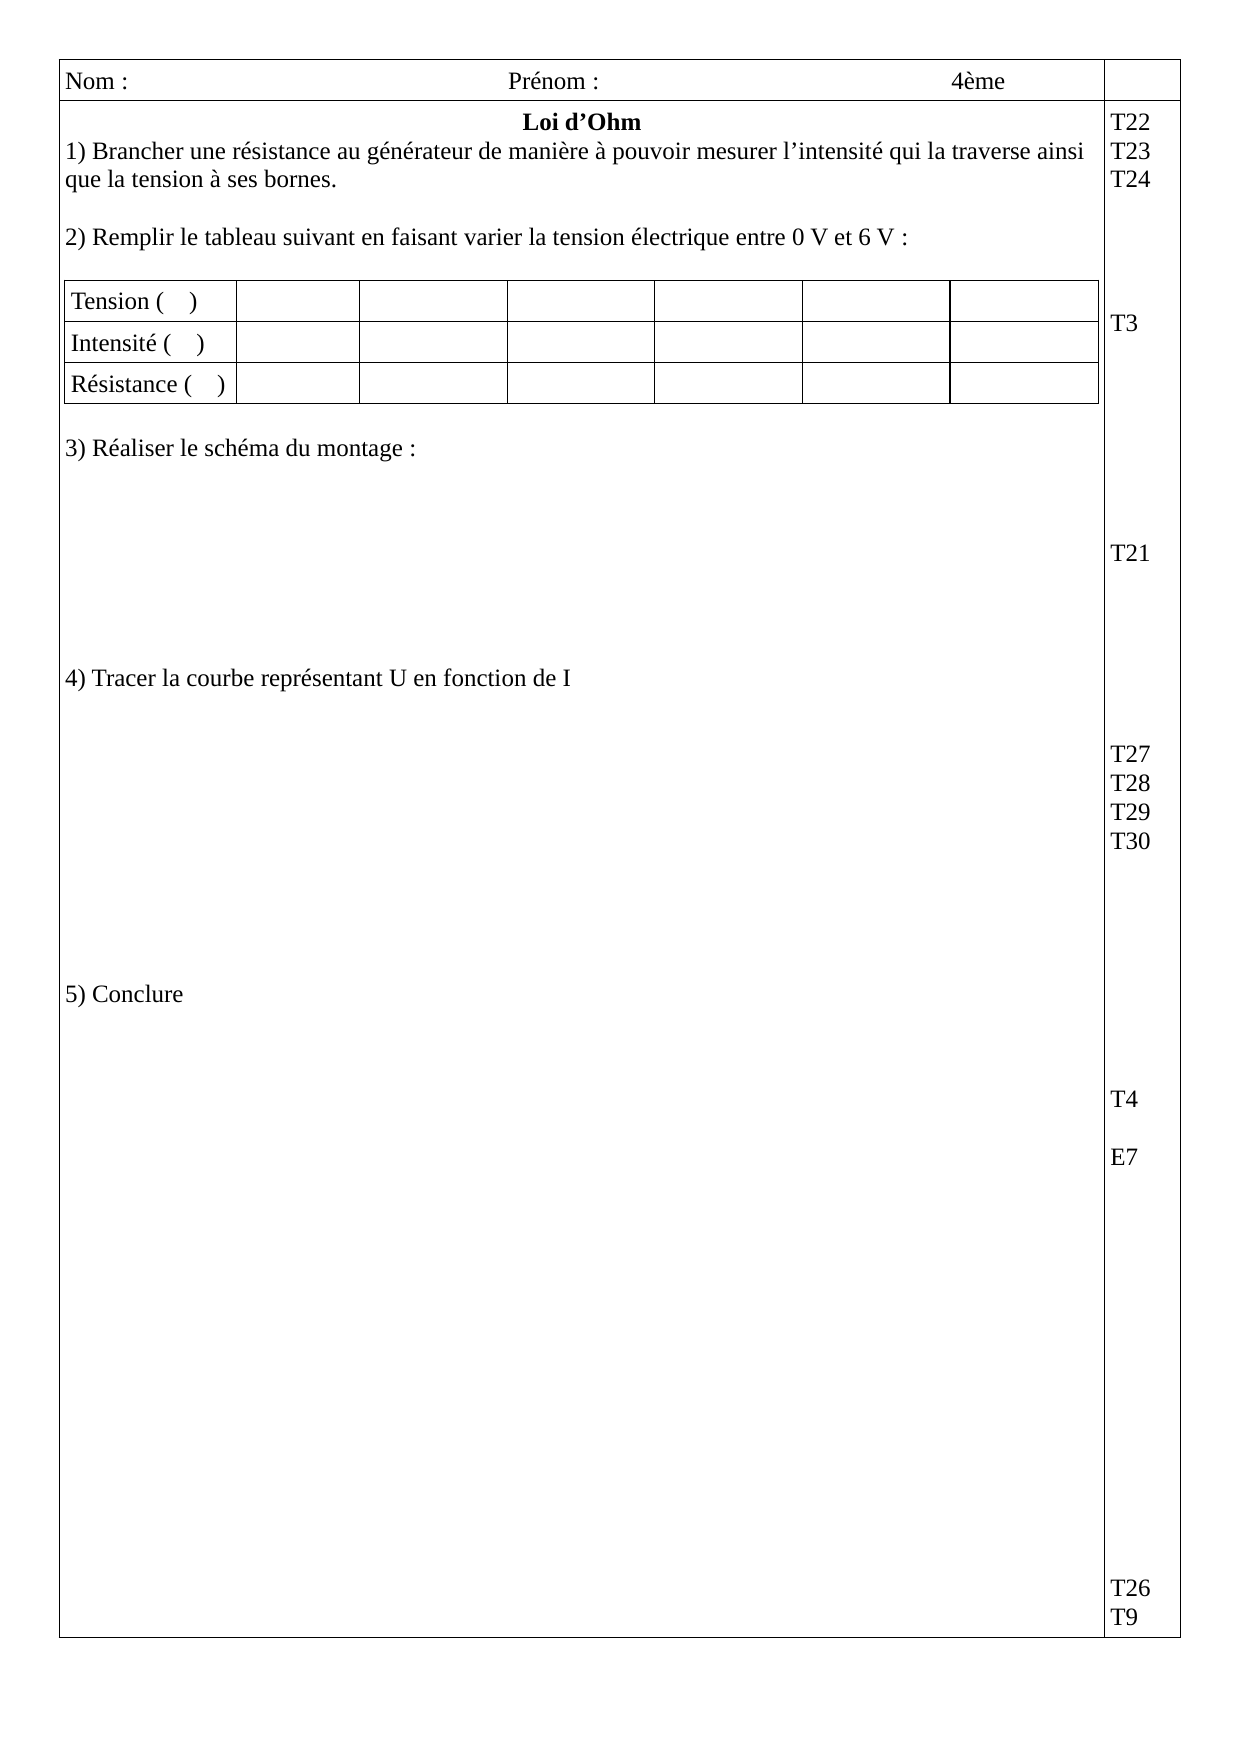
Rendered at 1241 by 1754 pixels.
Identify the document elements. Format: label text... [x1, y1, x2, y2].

table_cell [360, 322, 507, 362]
table_cell [803, 322, 949, 362]
table_cell T22 T23 T24 T3 T21 T27 T28 T29 T30 T4 E7 T26 T9 [1105, 101, 1180, 1637]
table_cell [508, 322, 654, 362]
table_cell [803, 363, 949, 403]
table_header Tension ( ) [65, 281, 236, 321]
table_header [1105, 60, 1180, 100]
table_cell [360, 363, 507, 403]
table_cell [655, 363, 802, 403]
table_cell [951, 363, 1098, 403]
table_cell [237, 363, 359, 403]
table_header Nom : Prénom : 4ème [60, 60, 1104, 100]
table_cell [951, 322, 1098, 362]
table_cell Intensité ( ) [65, 322, 236, 362]
table_header [360, 281, 507, 321]
table_header [508, 281, 654, 321]
table_header [655, 281, 802, 321]
table_cell [237, 322, 359, 362]
table_header [803, 281, 949, 321]
table_cell Résistance ( ) [65, 363, 236, 403]
table_header [237, 281, 359, 321]
table_cell [508, 363, 654, 403]
table_cell Loi d’Ohm 1) Brancher une résistance au générateur de manière à pouvoir mesurer l’intensité qui la traverse ainsi que la tension à ses bornes. 2) Remplir le tableau suivant en faisant varier la tension électrique entre 0 V et 6 V : 3) Réaliser le schéma du montage : 4) Tracer la courbe représentant U en fonction de I 5) Conclure [60, 101, 1104, 1637]
table_header [951, 281, 1098, 321]
table_cell [655, 322, 802, 362]
